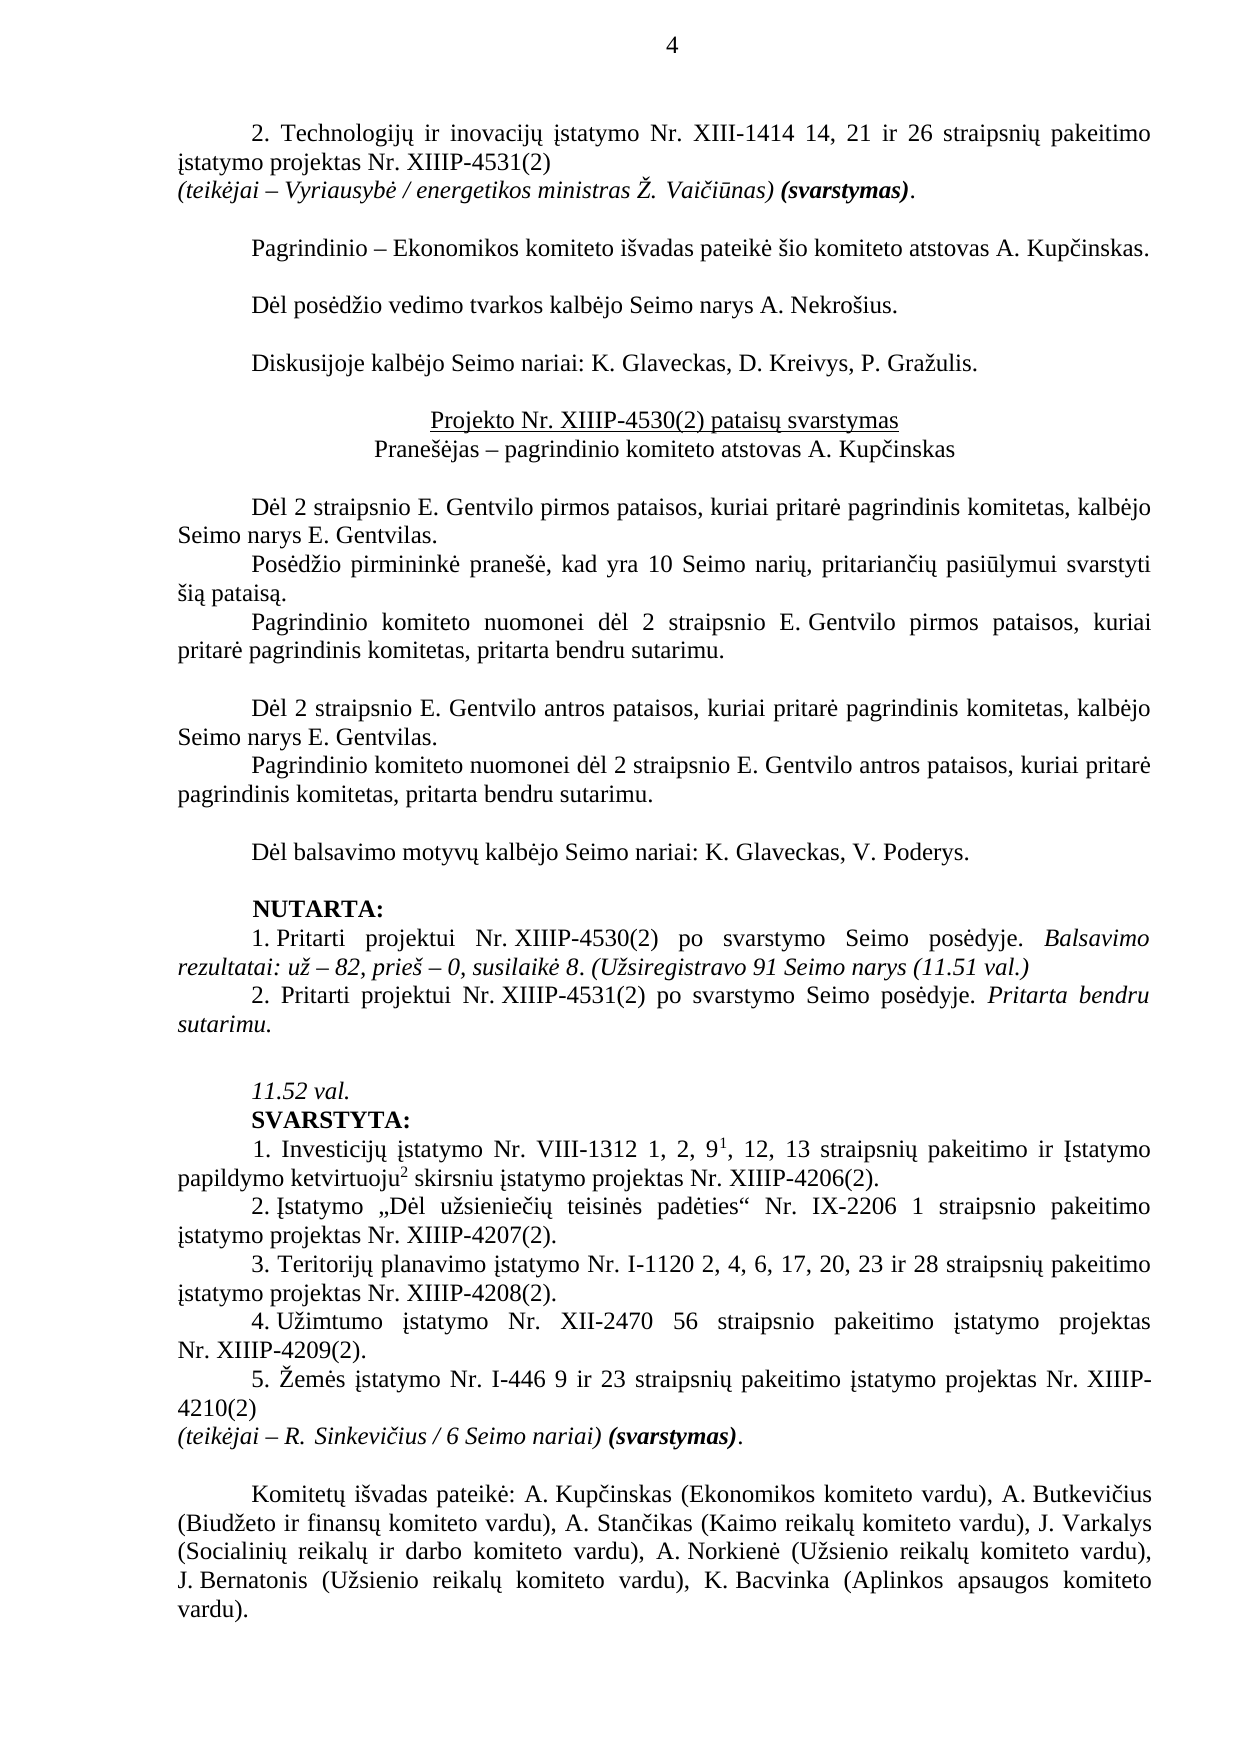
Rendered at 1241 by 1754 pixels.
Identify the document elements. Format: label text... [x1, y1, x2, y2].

text Pagrindinio komiteto nuomonei dėl 2 straipsnio E. Gentvilo pirmos pataisos, kuriai pritarė pagrindinis komitetas, pritarta bendru sutarimu. [177, 607, 1152, 664]
text Komitetų išvadas pateikė: A. Kupčinskas (Ekonomikos komiteto vardu), A. Butkevičius (Biudžeto ir finansų komiteto vardu), A. Stančikas (Kaimo reikalų komiteto vardu), J. Varkalys (Socialinių reikalų ir darbo komiteto vardu), A. Norkienė (Užsienio reikalų komiteto vardu), J. Bernatonis (Užsienio reikalų komiteto vardu), K. Bacvinka (Aplinkos apsaugos komiteto vardu). [177, 1479, 1152, 1623]
text (teikėjai – R. Sinkevičius / 6 Seimo nariai) (svarstymas). [177, 1421, 1152, 1450]
text Projekto Nr. XIIIP-4530(2) pataisų svarstymas [177, 406, 1152, 434]
text 1. Pritarti projektui Nr. XIIIP-4530(2) po svarstymo Seimo posėdyje. Balsavimo rezultatai: už – 82, prieš – 0, susilaikė 8. (Užsiregistravo 91 Seimo narys (11.51 val.) [177, 923, 1152, 981]
text 11.52 val. [177, 1076, 1152, 1105]
text NUTARTA: [177, 894, 1152, 923]
text Pagrindinio – Ekonomikos komiteto išvadas pateikė šio komiteto atstovas A. Kupčinskas. [177, 233, 1152, 262]
text 1. Investicijų įstatymo Nr. VIII-1312 1, 2, 91, 12, 13 straipsnių pakeitimo ir Įstatymo papildymo ketvirtuoju2 skirsniu įstatymo projektas Nr. XIIIP-4206(2). [177, 1134, 1152, 1191]
text 3. Teritorijų planavimo įstatymo Nr. I-1120 2, 4, 6, 17, 20, 23 ir 28 straipsnių pakeitimo įstatymo projektas Nr. XIIIP-4208(2). [177, 1249, 1152, 1306]
text 5. Žemės įstatymo Nr. I-446 9 ir 23 straipsnių pakeitimo įstatymo projektas Nr. XIIIP-4210(2) [177, 1364, 1152, 1421]
text Diskusijoje kalbėjo Seimo nariai: K. Glaveckas, D. Kreivys, P. Gražulis. [177, 348, 1152, 377]
text 2. Pritarti projektui Nr. XIIIP-4531(2) po svarstymo Seimo posėdyje. Pritarta bendru sutarimu. [177, 981, 1152, 1038]
text Dėl 2 straipsnio E. Gentvilo antros pataisos, kuriai pritarė pagrindinis komitetas, kalbėjo Seimo narys E. Gentvilas. [177, 693, 1152, 751]
text Posėdžio pirmininkė pranešė, kad yra 10 Seimo narių, pritariančių pasiūlymui svarstyti šią pataisą. [177, 549, 1152, 607]
text Dėl 2 straipsnio E. Gentvilo pirmos pataisos, kuriai pritarė pagrindinis komitetas, kalbėjo Seimo narys E. Gentvilas. [177, 492, 1152, 549]
text Pagrindinio komiteto nuomonei dėl 2 straipsnio E. Gentvilo antros pataisos, kuriai pritarė pagrindinis komitetas, pritarta bendru sutarimu. [177, 751, 1152, 808]
text 2. Technologijų ir inovacijų įstatymo Nr. XIII-1414 14, 21 ir 26 straipsnių pakeitimo įstatymo projektas Nr. XIIIP-4531(2) [177, 118, 1152, 176]
text Dėl balsavimo motyvų kalbėjo Seimo nariai: K. Glaveckas, V. Poderys. [177, 837, 1152, 866]
text 2. Įstatymo „Dėl užsieniečių teisinės padėties“ Nr. IX-2206 1 straipsnio pakeitimo įstatymo projektas Nr. XIIIP-4207(2). [177, 1191, 1152, 1249]
text (teikėjai – Vyriausybė / energetikos ministras Ž. Vaičiūnas) (svarstymas). [177, 176, 1152, 204]
text 4. Užimtumo įstatymo Nr. XII-2470 56 straipsnio pakeitimo įstatymo projektas Nr. XIIIP-4209(2). [177, 1306, 1152, 1364]
text SVARSTYTA: [177, 1105, 1152, 1134]
text Dėl posėdžio vedimo tvarkos kalbėjo Seimo narys A. Nekrošius. [177, 291, 1152, 319]
text Pranešėjas – pagrindinio komiteto atstovas A. Kupčinskas [177, 434, 1152, 463]
